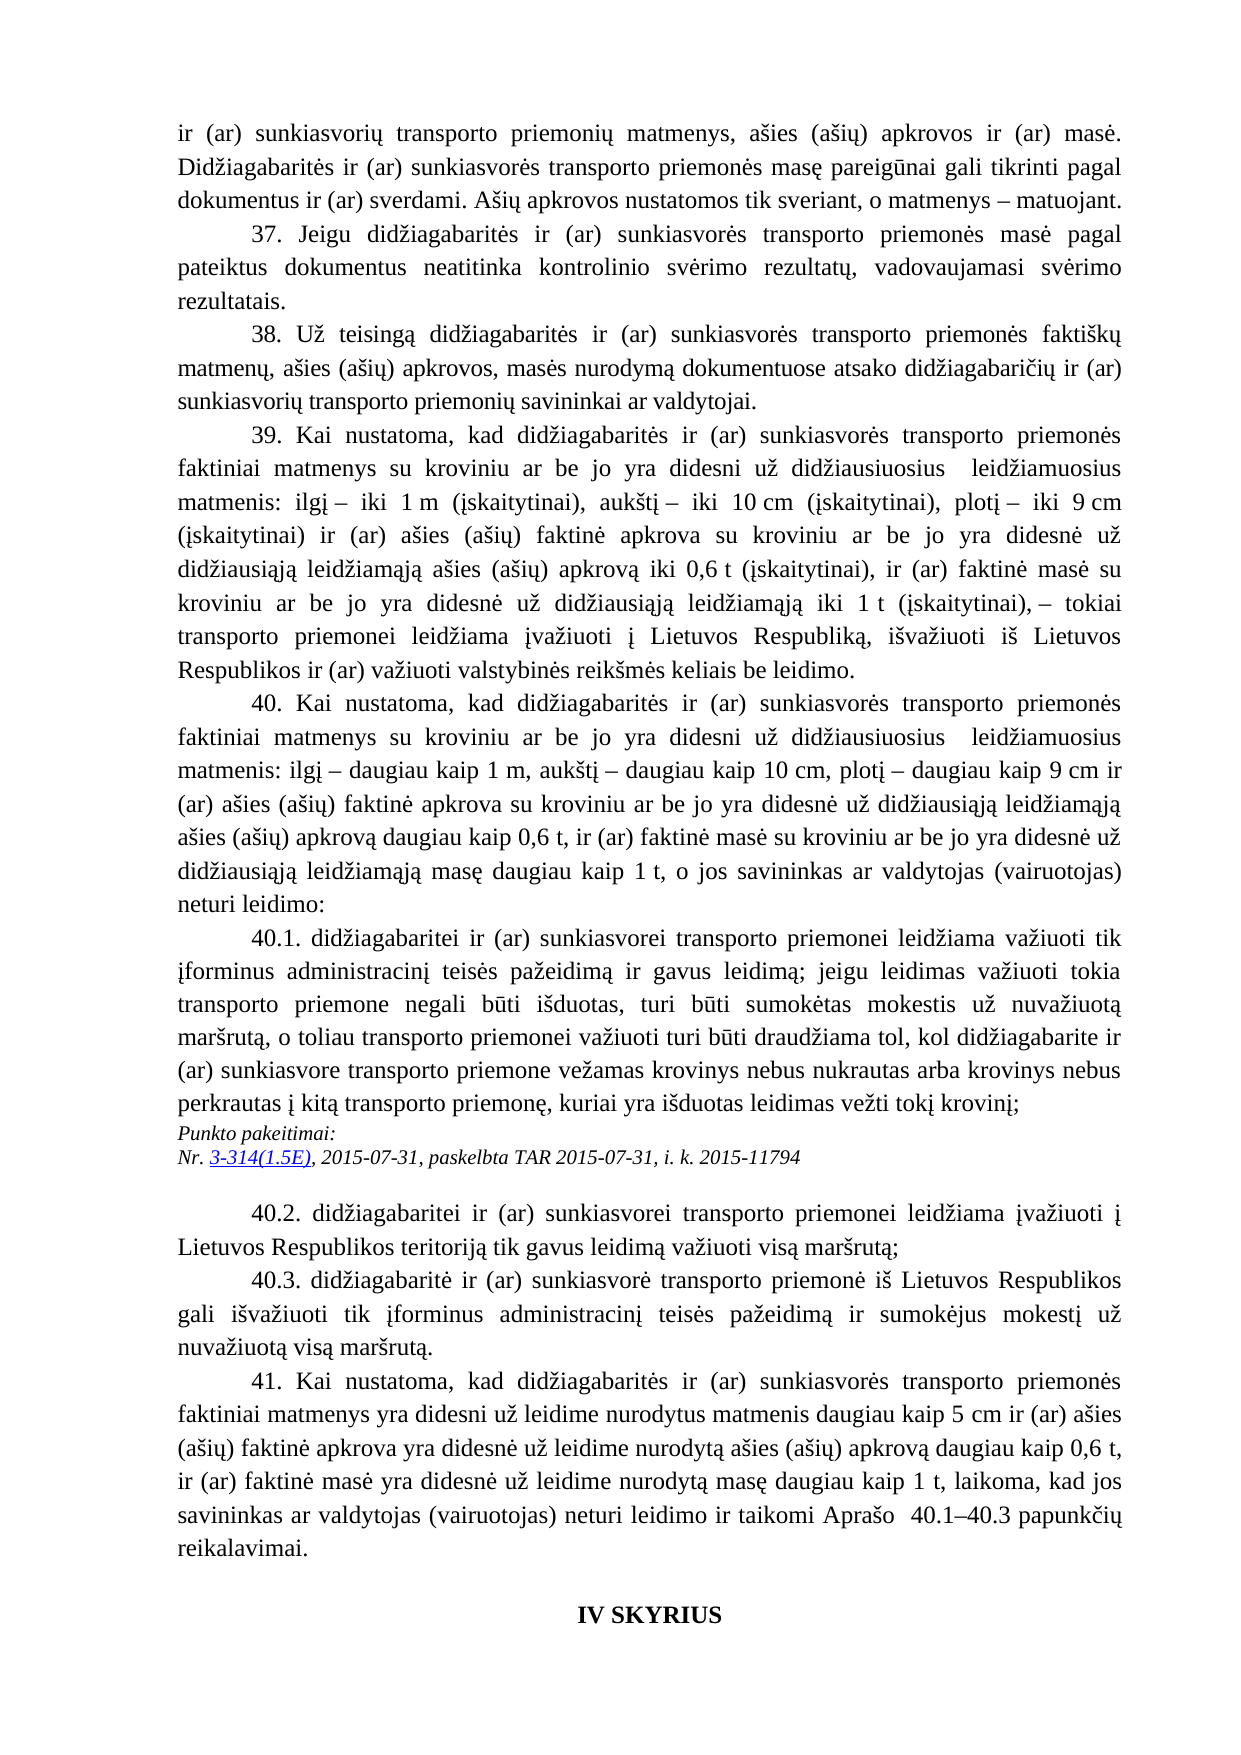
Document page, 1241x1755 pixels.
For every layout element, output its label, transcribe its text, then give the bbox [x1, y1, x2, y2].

text ir (ar) sunkiasvorių transporto priemonių matmenys, ašies (ašių) apkrovos ir (ar) masė. Didžiagabaritės ir (ar) sunkiasvorės transporto priemonės masę pareigūnai gali tikrinti pagal dokumentus ir (ar) sverdami. Ašių apkrovos nustatomos tik sveriant, o matmenys – matuojant. [177, 118, 1122, 214]
text 37. Jeigu didžiagabaritės ir (ar) sunkiasvorės transporto priemonės masė pagal pateiktus dokumentus neatitinka kontrolinio svėrimo rezultatų, vadovaujamasi svėrimo rezultatais. [177, 219, 1122, 314]
text 41. Kai nustatoma, kad didžiagabaritės ir (ar) sunkiasvorės transporto priemonės faktiniai matmenys yra didesni už leidime nurodytus matmenis daugiau kaip 5 cm ir (ar) ašies (ašių) faktinė apkrova yra didesnė už leidime nurodytą ašies (ašių) apkrovą daugiau kaip 0,6 t, ir (ar) faktinė masė yra didesnė už leidime nurodytą masę daugiau kaip 1 t, laikoma, kad jos savininkas ar valdytojas (vairuotojas) neturi leidimo ir taikomi Aprašo 40.1–40.3 papunkčių reikalavimai. [177, 1366, 1122, 1562]
text 40.2. didžiagabaritei ir (ar) sunkiasvorei transporto priemonei leidžiama įvažiuoti į Lietuvos Respublikos teritoriją tik gavus leidimą važiuoti visą maršrutą; [177, 1198, 1122, 1260]
text 40.1. didžiagabaritei ir (ar) sunkiasvorei transporto priemonei leidžiama važiuoti tik įforminus administracinį teisės pažeidimą ir gavus leidimą; jeigu leidimas važiuoti tokia transporto priemone negali būti išduotas, turi būti sumokėtas mokestis už nuvažiuotą maršrutą, o toliau transporto priemonei važiuoti turi būti draudžiama tol, kol didžiagabarite ir (ar) sunkiasvore transporto priemone vežamas krovinys nebus nukrautas arba krovinys nebus perkrautas į kitą transporto priemonę, kuriai yra išduotas leidimas vežti tokį krovinį; [177, 923, 1122, 1117]
text 39. Kai nustatoma, kad didžiagabaritės ir (ar) sunkiasvorės transporto priemonės faktiniai matmenys su kroviniu ar be jo yra didesni už didžiausiuosius leidžiamuosius matmenis: ilgį – iki 1 m (įskaitytinai), aukštį – iki 10 cm (įskaitytinai), plotį – iki 9 cm (įskaitytinai) ir (ar) ašies (ašių) faktinė apkrova su kroviniu ar be jo yra didesnė už didžiausiąją leidžiamąją ašies (ašių) apkrovą iki 0,6 t (įskaitytinai), ir (ar) faktinė masė su kroviniu ar be jo yra didesnė už didžiausiąją leidžiamąją iki 1 t (įskaitytinai), – tokiai transporto priemonei leidžiama įvažiuoti į Lietuvos Respubliką, išvažiuoti iš Lietuvos Respublikos ir (ar) važiuoti valstybinės reikšmės keliais be leidimo. [177, 420, 1122, 683]
text Punkto pakeitimai: [177, 1121, 1122, 1145]
text 40. Kai nustatoma, kad didžiagabaritės ir (ar) sunkiasvorės transporto priemonės faktiniai matmenys su kroviniu ar be jo yra didesni už didžiausiuosius leidžiamuosius matmenis: ilgį – daugiau kaip 1 m, aukštį – daugiau kaip 10 cm, plotį – daugiau kaip 9 cm ir (ar) ašies (ašių) faktinė apkrova su kroviniu ar be jo yra didesnė už didžiausiąją leidžiamąją ašies (ašių) apkrovą daugiau kaip 0,6 t, ir (ar) faktinė masė su kroviniu ar be jo yra didesnė už didžiausiąją leidžiamąją masę daugiau kaip 1 t, o jos savininkas ar valdytojas (vairuotojas) neturi leidimo: [177, 688, 1122, 918]
text Nr. 3-314(1.5E), 2015-07-31, paskelbta TAR 2015-07-31, i. k. 2015-11794 [177, 1145, 1122, 1169]
text IV SKYRIUS [177, 1601, 1122, 1629]
text 38. Už teisingą didžiagabaritės ir (ar) sunkiasvorės transporto priemonės faktiškų matmenų, ašies (ašių) apkrovos, masės nurodymą dokumentuose atsako didžiagabaričių ir (ar) sunkiasvorių transporto priemonių savininkai ar valdytojai. [177, 319, 1122, 415]
text 40.3. didžiagabaritė ir (ar) sunkiasvorė transporto priemonė iš Lietuvos Respublikos gali išvažiuoti tik įforminus administracinį teisės pažeidimą ir sumokėjus mokestį už nuvažiuotą visą maršrutą. [177, 1265, 1122, 1361]
